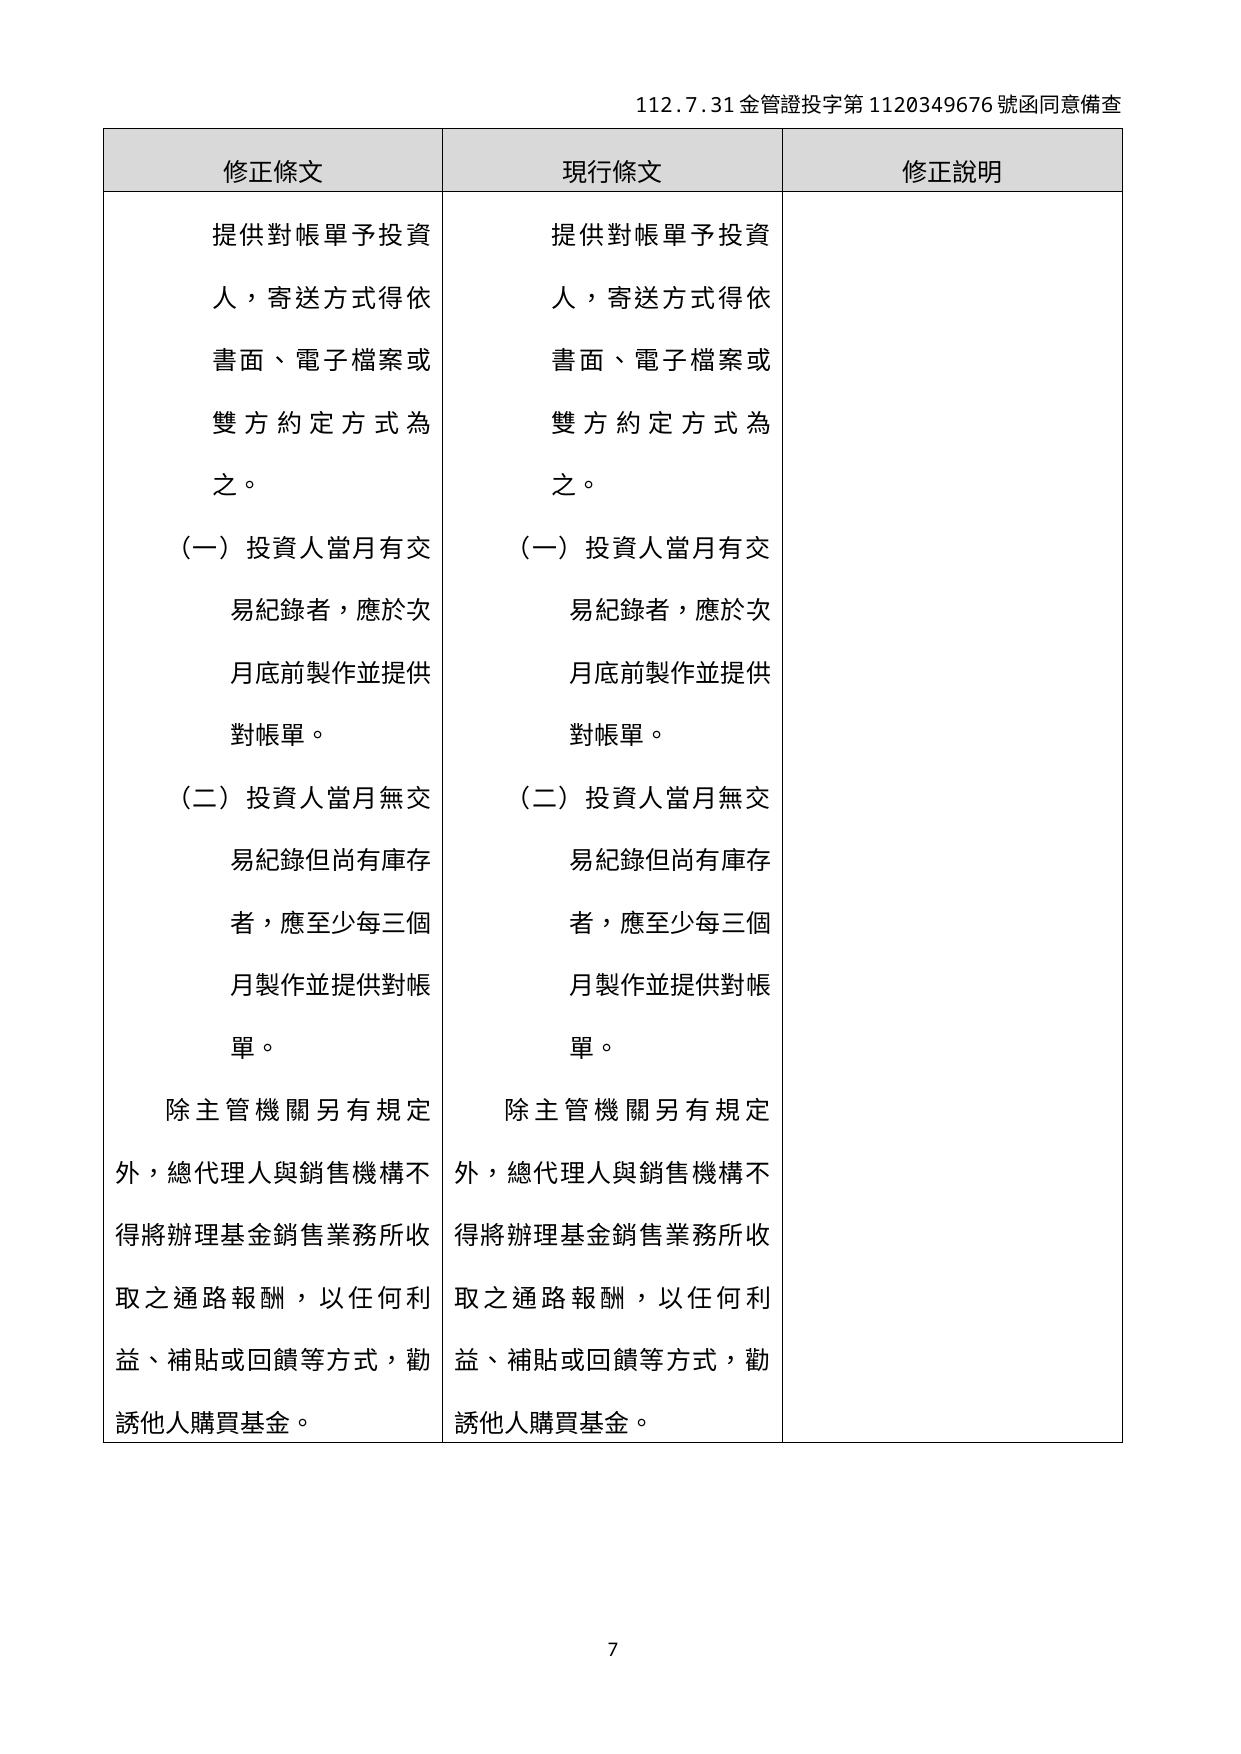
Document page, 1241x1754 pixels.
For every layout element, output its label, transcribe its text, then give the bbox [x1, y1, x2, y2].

table_header 修正條文 [104, 129, 442, 191]
table_header 修正說明 [783, 129, 1122, 191]
table_cell 提供對帳單予投資人，寄送方式得依書面、電子檔案或雙方約定方式為之。 （一）投資人當月有交易紀錄者，應於次月底前製作並提供對帳單。 （二）投資人當月無交易紀錄但尚有庫存者，應至少每三個月製作並提供對帳單。 除主管機關另有規定外，總代理人與銷售機構不得將辦理基金銷售業務所收取之通路報酬，以任何利益、補貼或回饋等方式，勸誘他人購買基金。 [104, 192, 442, 1442]
table_cell 提供對帳單予投資人，寄送方式得依書面、電子檔案或雙方約定方式為之。 （一）投資人當月有交易紀錄者，應於次月底前製作並提供對帳單。 （二）投資人當月無交易紀錄但尚有庫存者，應至少每三個月製作並提供對帳單。 除主管機關另有規定外，總代理人與銷售機構不得將辦理基金銷售業務所收取之通路報酬，以任何利益、補貼或回饋等方式，勸誘他人購買基金。 [443, 192, 782, 1442]
table_header 現行條文 [443, 129, 782, 191]
table_cell [783, 192, 1122, 1442]
